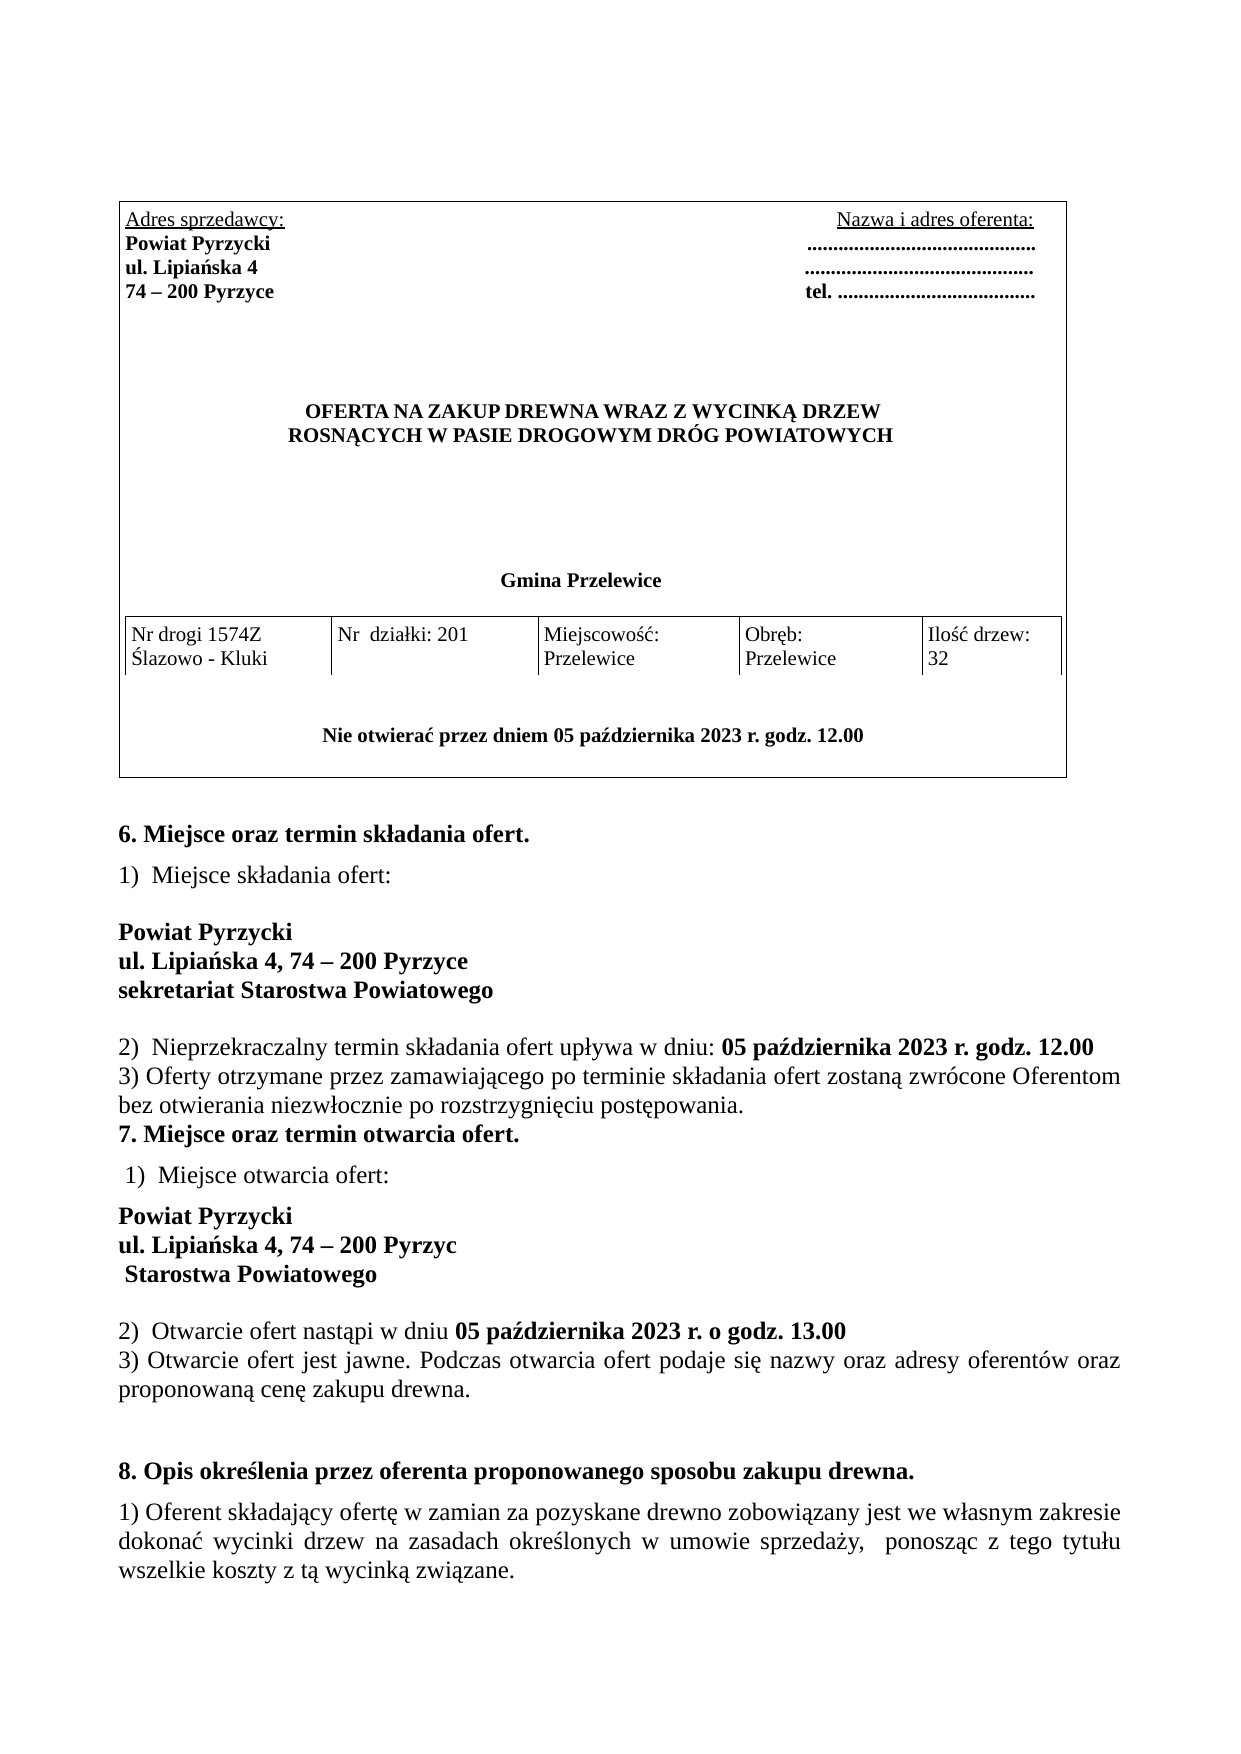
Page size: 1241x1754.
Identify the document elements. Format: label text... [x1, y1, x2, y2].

table_header Nr działki: 201 [332, 617, 538, 675]
text 3) Oferty otrzymane przez zamawiającego po terminie składania ofert zostaną zwrócone Oferentom bez otwierania niezwłocznie po rozstrzygnięciu postępowania. [118, 1061, 1122, 1119]
text 3) Otwarcie ofert jest jawne. Podczas otwarcia ofert podaje się nazwy oraz adresy oferentów oraz proponowaną cenę zakupu drewna. [118, 1345, 1122, 1402]
table_header Miejscowość: Przelewice [539, 617, 739, 675]
text 6. Miejsce oraz termin składania ofert. [118, 819, 1122, 847]
table_header Nr drogi 1574Z Ślazowo - Kluki [126, 617, 331, 675]
text Powiat Pyrzycki [118, 917, 1122, 946]
text 1) Miejsce składania ofert: [118, 860, 1122, 889]
text Powiat Pyrzycki [118, 1201, 1122, 1230]
table_header Adres sprzedawcy: Nazwa i adres oferenta: Powiat Pyrzycki ............................................ ul. Lipiańska 4 ............................................ 74 – 200 Pyrzyce tel. ...................................... OFERTA NA ZAKUP DREWNA WRAZ Z WYCINKĄ DRZEW ROSNĄCYCH W PASIE DROGOWYM DRÓG POWIATOWYCH Gmina Przelewice Nie otwierać przez dniem 05 października 2023 r. godz. 12.00 [120, 202, 1066, 777]
text 7. Miejsce oraz termin otwarcia ofert. [118, 1119, 1122, 1147]
text 8. Opis określenia przez oferenta proponowanego sposobu zakupu drewna. [118, 1456, 1122, 1485]
text 1) Miejsce otwarcia ofert: [118, 1160, 1122, 1189]
text sekretariat Starostwa Powiatowego [118, 975, 1122, 1004]
table_header Obręb: Przelewice [740, 617, 922, 675]
text 2) Nieprzekraczalny termin składania ofert upływa w dniu: 05 października 2023 r. godz. 12.00 [118, 1032, 1122, 1061]
text ul. Lipiańska 4, 74 – 200 Pyrzyc [118, 1230, 1122, 1259]
text 2) Otwarcie ofert nastąpi w dniu 05 października 2023 r. o godz. 13.00 [118, 1316, 1122, 1345]
text 1) Oferent składający ofertę w zamian za pozyskane drewno zobowiązany jest we własnym zakresie dokonać wycinki drzew na zasadach określonych w umowie sprzedaży, ponosząc z tego tytułu wszelkie koszty z tą wycinką związane. [118, 1497, 1122, 1584]
text Starostwa Powiatowego [118, 1259, 1122, 1287]
table_header Ilość drzew: 32 [923, 617, 1061, 675]
text ul. Lipiańska 4, 74 – 200 Pyrzyce [118, 946, 1122, 975]
